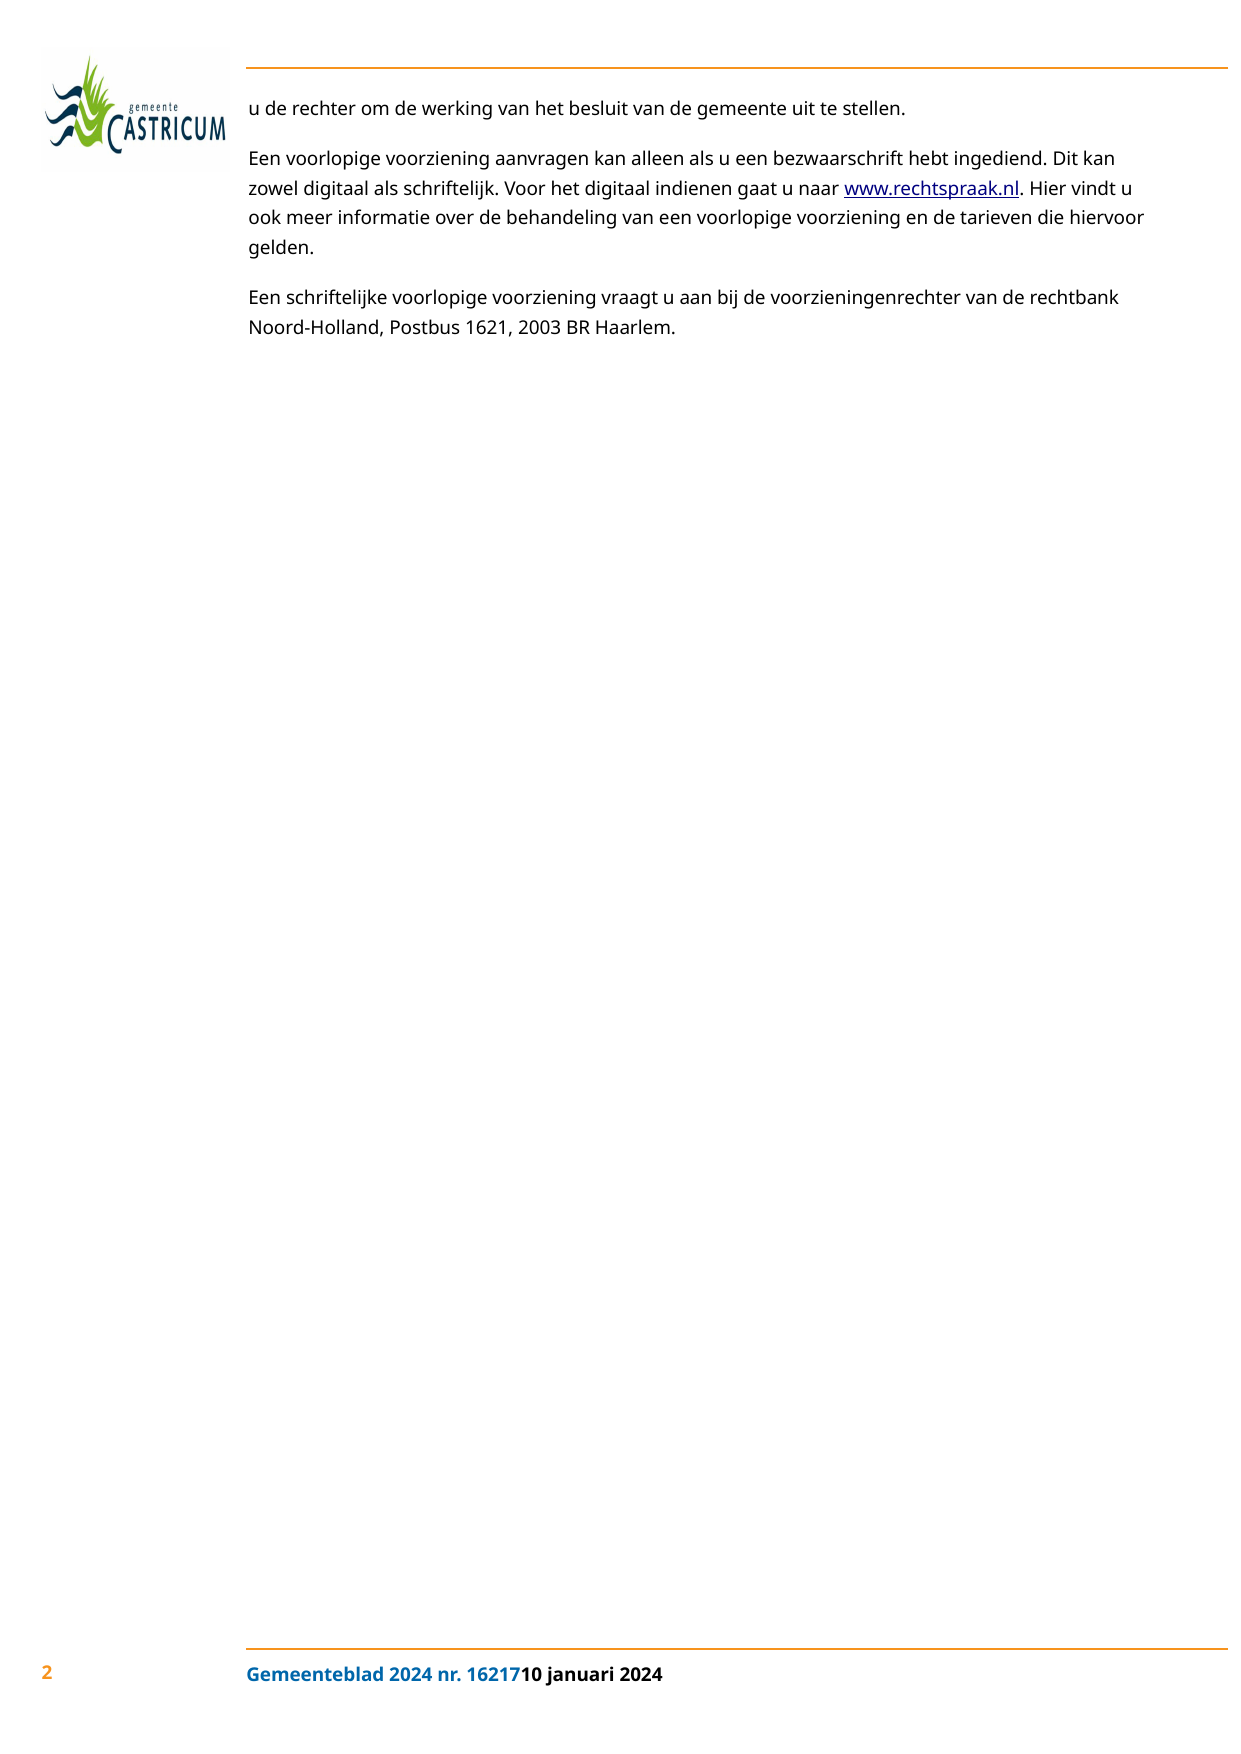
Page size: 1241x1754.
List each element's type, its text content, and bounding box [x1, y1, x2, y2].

text Een schriftelijke voorlopige voorziening vraagt u aan bij de voorzieningenrechter van de rechtbank Noord-Holland, Postbus 1621, 2003 BR Haarlem. [248, 284, 1152, 340]
picture [41, 47, 231, 172]
text u de rechter om de werking van het besluit van de gemeente uit te stellen. [248, 95, 1152, 121]
text Een voorlopige voorziening aanvragen kan alleen als u een bezwaarschrift hebt ingediend. Dit kan zowel digitaal als schriftelijk. Voor het digitaal indienen gaat u naar www.rechtspraak.nl. Hier vindt u ook meer informatie over de behandeling van een voorlopige voorziening en de tarieven die hiervoor gelden. [248, 145, 1152, 260]
